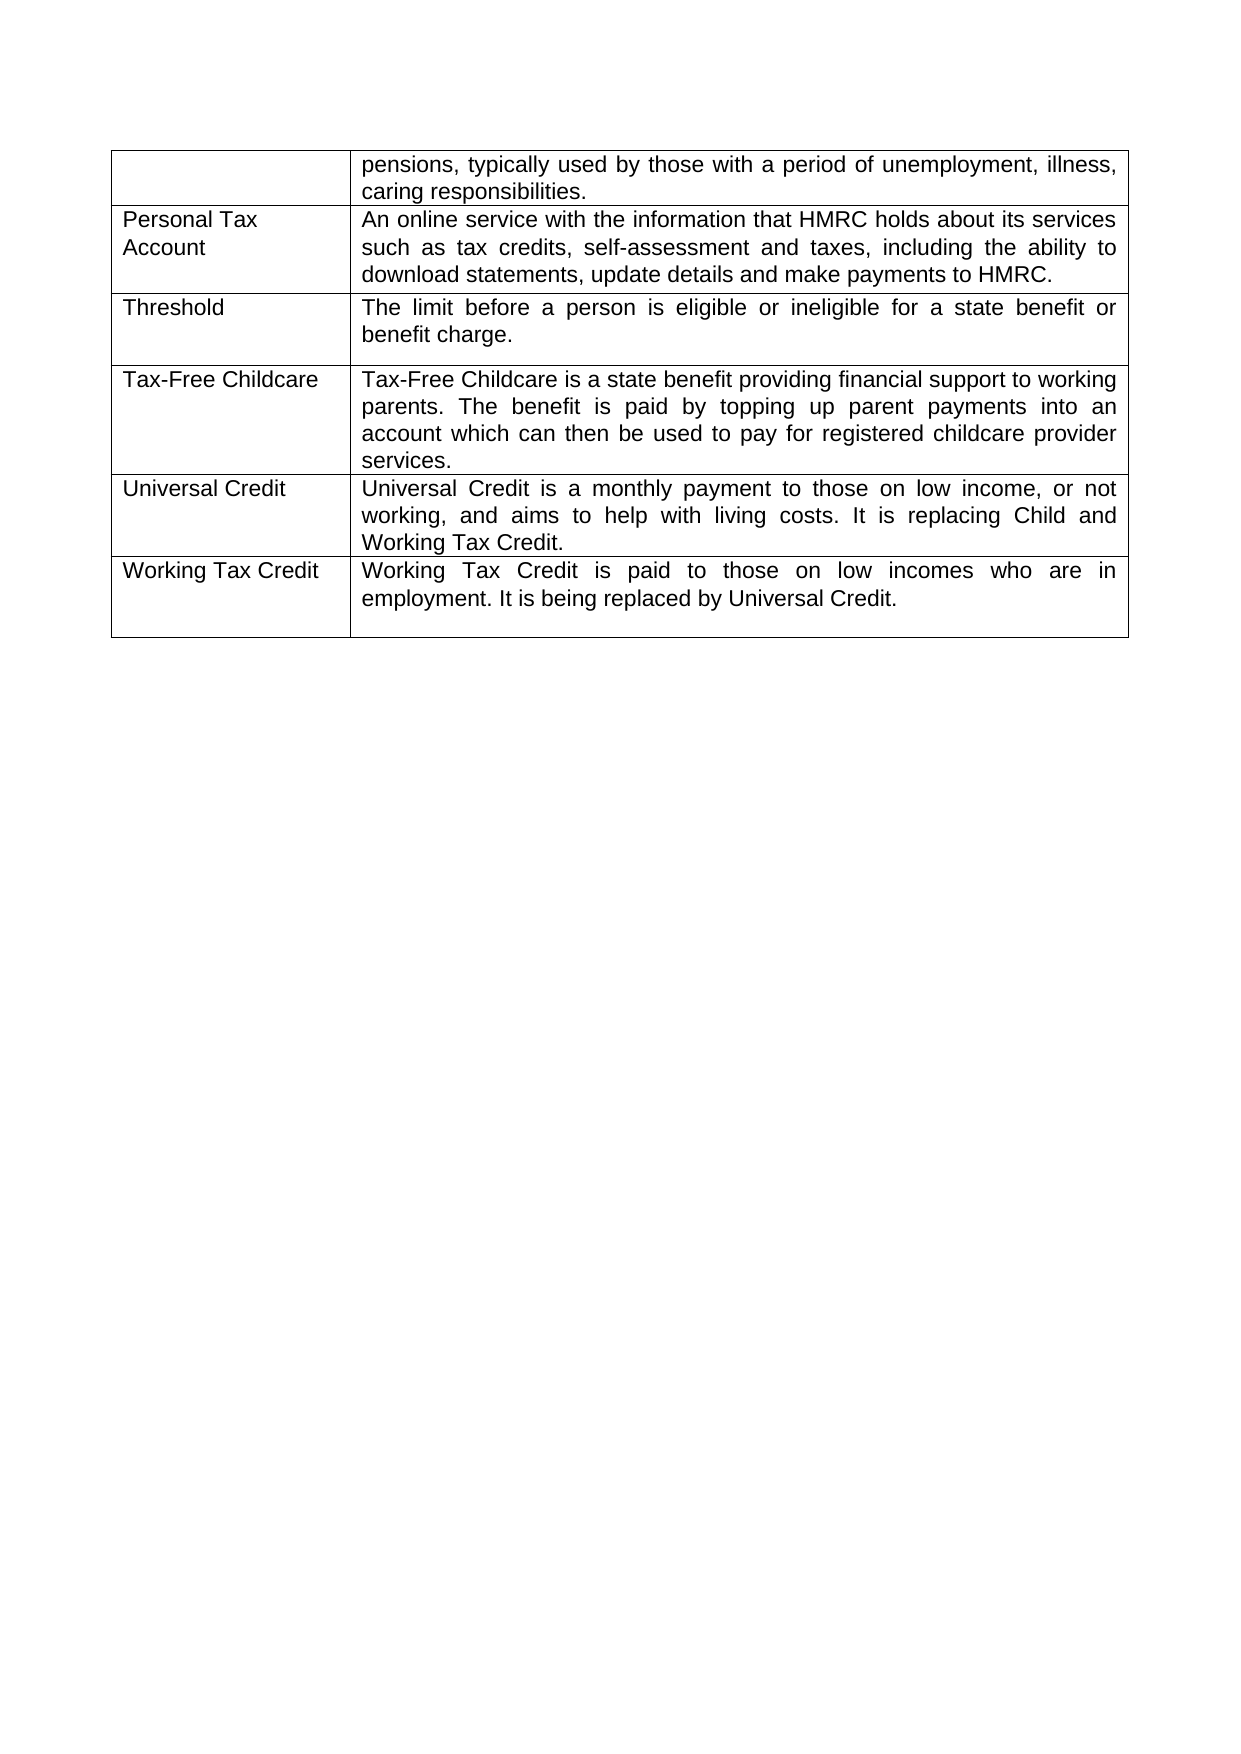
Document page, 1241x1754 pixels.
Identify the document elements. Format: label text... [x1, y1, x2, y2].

table_cell Working Tax Credit is paid to those on low incomes who are in employment. It is being replaced by Universal Credit. [351, 557, 1128, 637]
table_cell Threshold [112, 294, 350, 364]
table_cell An online service with the information that HMRC holds about its services such as tax credits, self-assessment and taxes, including the ability to download statements, update details and make payments to HMRC. [351, 206, 1128, 292]
table_cell [112, 151, 350, 205]
table_cell Tax-Free Childcare [112, 366, 350, 474]
table_cell pensions, typically used by those with a period of unemployment, illness, caring responsibilities. [351, 151, 1128, 205]
table_cell Universal Credit is a monthly payment to those on low income, or not working, and aims to help with living costs. It is replacing Child and Working Tax Credit. [351, 475, 1128, 556]
table_cell Universal Credit [112, 475, 350, 556]
table_cell Personal Tax Account [112, 206, 350, 292]
table_cell The limit before a person is eligible or ineligible for a state benefit or benefit charge. [351, 294, 1128, 364]
table_cell Working Tax Credit [112, 557, 350, 637]
table_cell Tax-Free Childcare is a state benefit providing financial support to working parents. The benefit is paid by topping up parent payments into an account which can then be used to pay for registered childcare provider services. [351, 366, 1128, 474]
